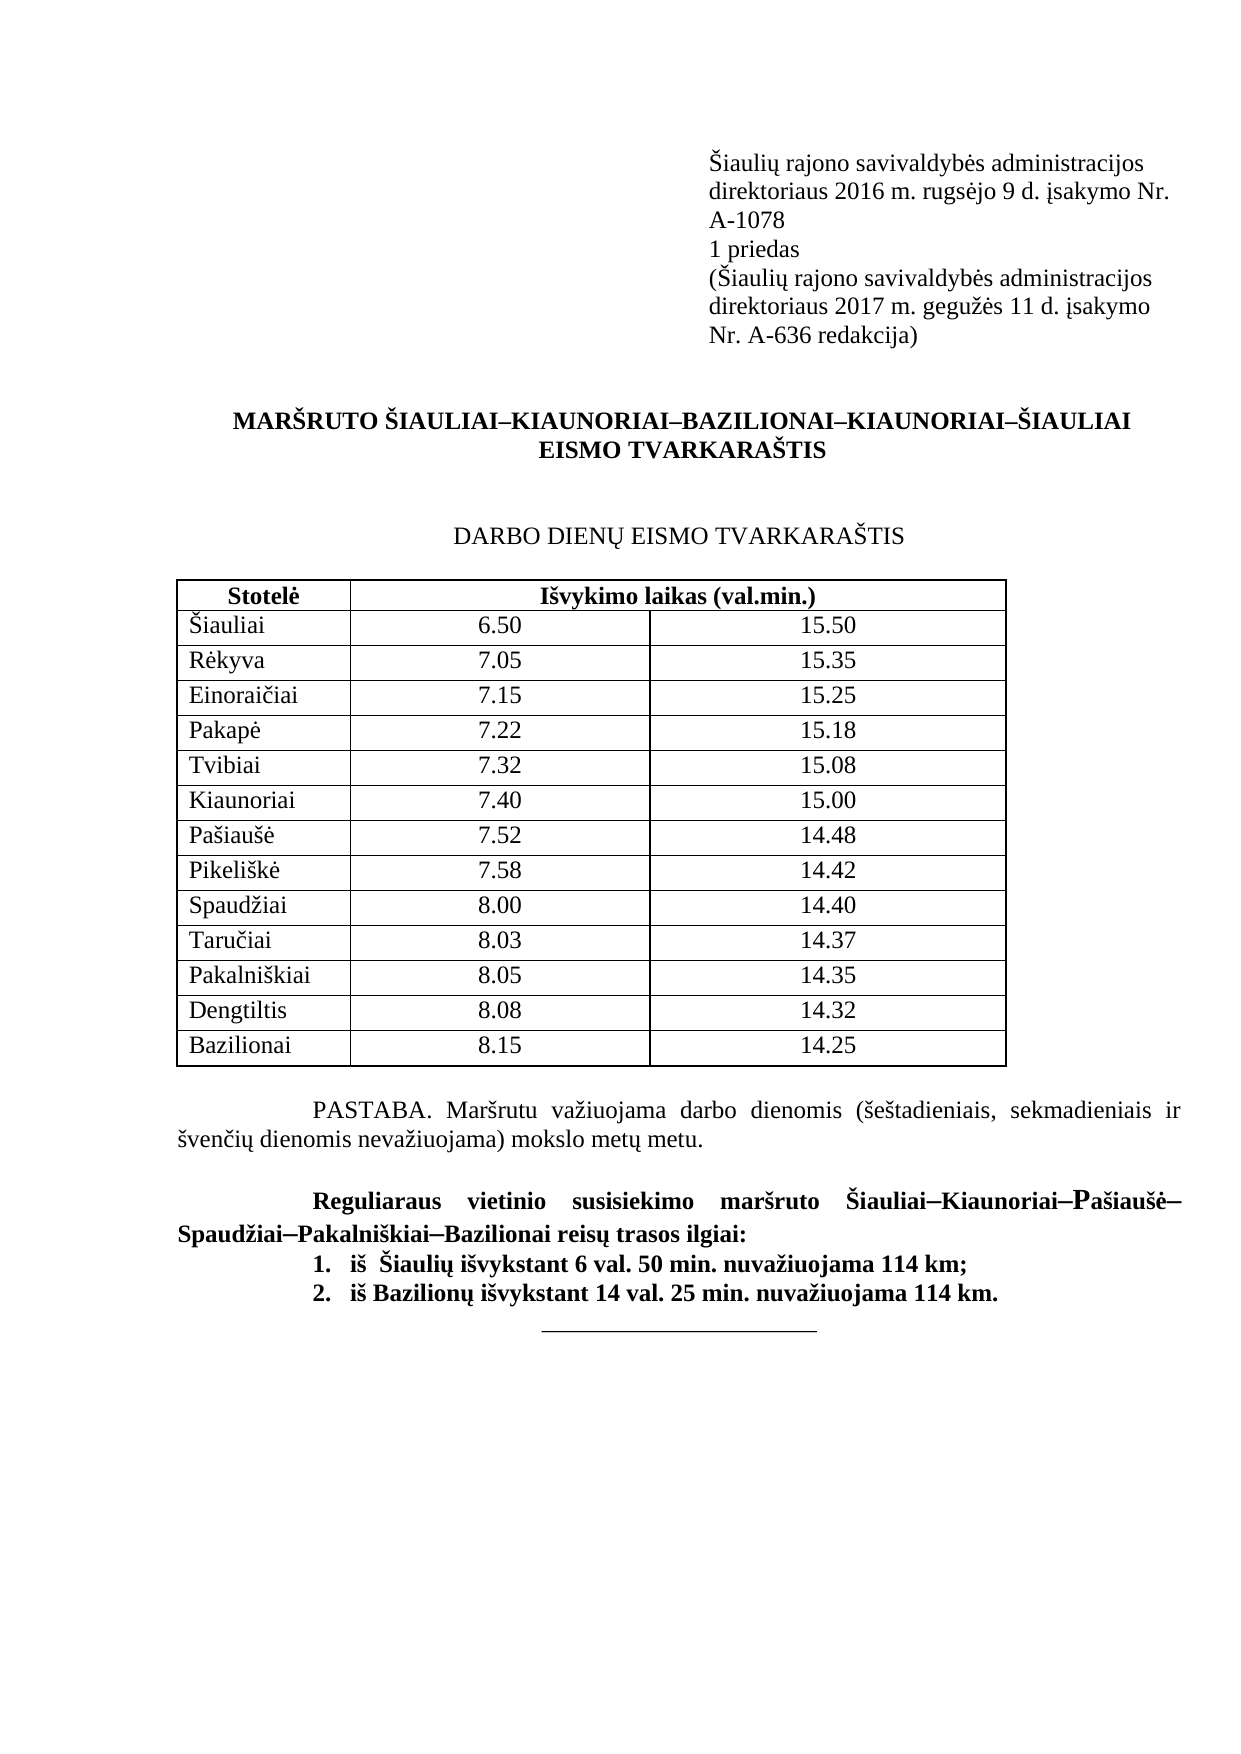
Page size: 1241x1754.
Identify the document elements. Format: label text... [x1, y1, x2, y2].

text ______________________ [177, 1306, 1181, 1335]
text 2. iš Bazilionų išvykstant 14 val. 25 min. nuvažiuojama 114 km. [312, 1278, 1181, 1306]
table_cell 8.15 [351, 1031, 649, 1065]
table_cell Rėkyva [178, 646, 350, 680]
table_cell 8.03 [351, 926, 649, 960]
table_cell 14.35 [651, 961, 1005, 995]
table_cell 15.18 [651, 716, 1005, 750]
text EISMO TVARKARAŠTIS [177, 435, 1181, 464]
table_cell Pakapė [178, 716, 350, 750]
table_cell 7.52 [351, 821, 649, 855]
table_cell 15.35 [651, 646, 1005, 680]
table_cell 7.32 [351, 751, 649, 785]
table_cell 8.05 [351, 961, 649, 995]
table_cell 14.42 [651, 856, 1005, 890]
table_cell 14.37 [651, 926, 1005, 960]
table_cell 8.08 [351, 996, 649, 1030]
table_header Išvykimo laikas (val.min.) [351, 581, 1005, 610]
table_header Stotelė [178, 581, 350, 610]
text 1 priedas [709, 234, 1181, 263]
table_cell Bazilionai [178, 1031, 350, 1065]
text PASTABA. Maršrutu važiuojama darbo dienomis (šeštadieniais, sekmadieniais ir švenčių dienomis nevažiuojama) mokslo metų metu. [177, 1096, 1181, 1153]
table_cell Spaudžiai [178, 891, 350, 925]
text Reguliaraus vietinio susisiekimo maršruto Šiauliai–Kiaunoriai–Pašiaušė–Spaudžiai–Pakalniškiai–Bazilionai reisų trasos ilgiai: [177, 1182, 1181, 1249]
text DARBO DIENŲ EISMO TVARKARAŠTIS [177, 521, 1181, 550]
table_cell 14.32 [651, 996, 1005, 1030]
text 1. iš Šiaulių išvykstant 6 val. 50 min. nuvažiuojama 114 km; [312, 1249, 1181, 1278]
table_cell 7.15 [351, 681, 649, 715]
table_cell Šiauliai [178, 611, 350, 645]
table_cell Taručiai [178, 926, 350, 960]
table_cell Pašiaušė [178, 821, 350, 855]
table_cell 14.48 [651, 821, 1005, 855]
table_cell 7.22 [351, 716, 649, 750]
table_cell Tvibiai [178, 751, 350, 785]
text Šiaulių rajono savivaldybės administracijos direktoriaus 2016 m. rugsėjo 9 d. įsakymo Nr. A-1078 [709, 148, 1181, 234]
text MARŠRUTO ŠIAULIAI–KIAUNORIAI–BAZILIONAI–KIAUNORIAI–ŠIAULIAI [177, 406, 1181, 435]
table_cell 7.58 [351, 856, 649, 890]
table_cell Pakalniškiai [178, 961, 350, 995]
table_cell Kiaunoriai [178, 786, 350, 820]
table_cell Pikeliškė [178, 856, 350, 890]
table_cell 15.00 [651, 786, 1005, 820]
table_cell 14.40 [651, 891, 1005, 925]
table_cell Einoraičiai [178, 681, 350, 715]
table_cell 14.25 [651, 1031, 1005, 1065]
table_cell Dengtiltis [178, 996, 350, 1030]
text Nr. A-636 redakcija) [709, 320, 1181, 349]
table_cell 7.05 [351, 646, 649, 680]
table_cell 15.50 [651, 611, 1005, 645]
table_cell 8.00 [351, 891, 649, 925]
text (Šiaulių rajono savivaldybės administracijos direktoriaus 2017 m. gegužės 11 d. įsakymo [709, 263, 1181, 320]
table_cell 15.25 [651, 681, 1005, 715]
table_cell 7.40 [351, 786, 649, 820]
table_cell 6.50 [351, 611, 649, 645]
table_cell 15.08 [651, 751, 1005, 785]
